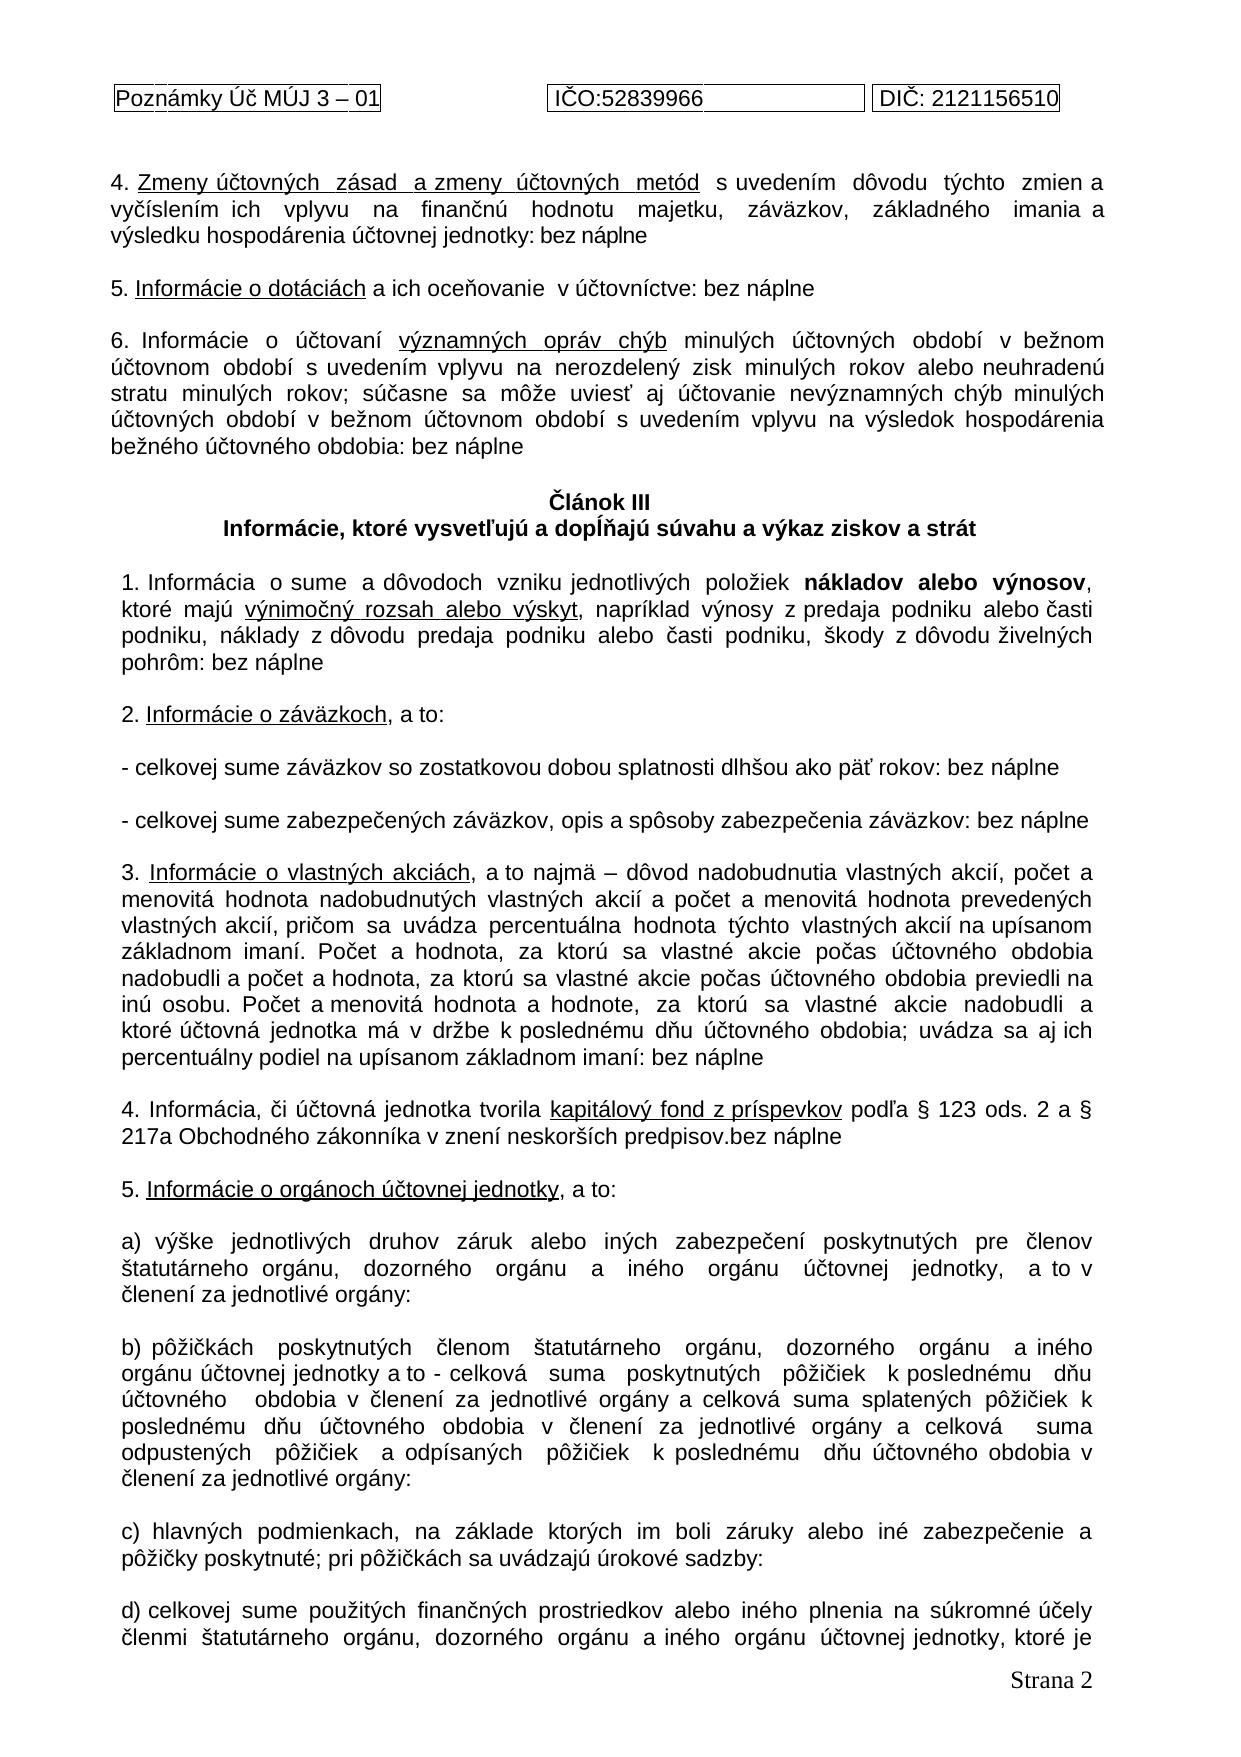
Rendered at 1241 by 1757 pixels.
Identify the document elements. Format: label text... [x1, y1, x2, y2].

subtitle Článok III [110, 488, 1088, 515]
text 3. Informácie o vlastných akciách, a to najmä – dôvod nadobudnutia vlastných akcií, počet a menovitá hodnota nadobudnutých vlastných akcií a počet a menovitá hodnota prevedených vlastných akcií, pričom sa uvádza percentuálna hodnota týchto vlastných akcií na upísanom základnom imaní. Počet a hodnota, za ktorú sa vlastné akcie počas účtovného obdobia nadobudli a počet a hodnota, za ktorú sa vlastné akcie počas účtovného obdobia previedli na inú osobu. Počet a menovitá hodnota a hodnote, za ktorú sa vlastné akcie nadobudli a ktoré účtovná jednotka má v držbe k poslednému dňu účtovného obdobia; uvádza sa aj ich percentuálny podiel na upísanom základnom imaní: bez náplne [121, 859, 1093, 1070]
text - celkovej sume zabezpečených záväzkov, opis a spôsoby zabezpečenia záväzkov: bez náplne [121, 807, 1093, 833]
text b) pôžičkách poskytnutých členom štatutárneho orgánu, dozorného orgánu a iného orgánu účtovnej jednotky a to - celková suma poskytnutých pôžičiek k poslednému dňu účtovného obdobia v členení za jednotlivé orgány a celková suma splatených pôžičiek k poslednému dňu účtovného obdobia v členení za jednotlivé orgány a celková suma odpustených pôžičiek a odpísaných pôžičiek k poslednému dňu účtovného obdobia v členení za jednotlivé orgány: [121, 1334, 1093, 1492]
text 6. Informácie o účtovaní významných opráv chýb minulých účtovných období v bežnom účtovnom období s uvedením vplyvu na nerozdelený zisk minulých rokov alebo neuhradenú stratu minulých rokov; súčasne sa môže uviesť aj účtovanie nevýznamných chýb minulých účtovných období v bežnom účtovnom období s uvedením vplyvu na výsledok hospodárenia bežného účtovného obdobia: bez náplne [110, 327, 1105, 459]
text d) celkovej sume použitých finančných prostriedkov alebo iného plnenia na súkromné účely členmi štatutárneho orgánu, dozorného orgánu a iného orgánu účtovnej jednotky, ktoré je [121, 1597, 1093, 1650]
text 2. Informácie o záväzkoch, a to: [121, 701, 1093, 727]
text 5. Informácie o dotáciách a ich oceňovanie v účtovníctve: bez náplne [110, 275, 1105, 301]
text 5. Informácie o orgánoch účtovnej jednotky, a to: [121, 1176, 1093, 1202]
text - celkovej sume záväzkov so zostatkovou dobou splatnosti dlhšou ako päť rokov: bez náplne [121, 754, 1093, 780]
text 4. Zmeny účtovných zásad a zmeny účtovných metód s uvedením dôvodu týchto zmien a vyčíslením ich vplyvu na finančnú hodnotu majetku, záväzkov, základného imania a výsledku hospodárenia účtovnej jednotky: bez náplne [110, 169, 1105, 248]
text a) výške jednotlivých druhov záruk alebo iných zabezpečení poskytnutých pre členov štatutárneho orgánu, dozorného orgánu a iného orgánu účtovnej jednotky, a to v členení za jednotlivé orgány: [121, 1228, 1093, 1307]
text c) hlavných podmienkach, na základe ktorých im boli záruky alebo iné zabezpečenie a pôžičky poskytnuté; pri pôžičkách sa uvádzajú úrokové sadzby: [121, 1518, 1093, 1571]
text Informácie, ktoré vysvetľujú a dopĺňajú súvahu a výkaz ziskov a strát [110, 515, 1088, 541]
text 1. Informácia o sume a dôvodoch vzniku jednotlivých položiek nákladov alebo výnosov, ktoré majú výnimočný rozsah alebo výskyt, napríklad výnosy z predaja podniku alebo časti podniku, náklady z dôvodu predaja podniku alebo časti podniku, škody z dôvodu živelných pohrôm: bez náplne [121, 569, 1093, 675]
text 4. Informácia, či účtovná jednotka tvorila kapitálový fond z príspevkov podľa § 123 ods. 2 a § 217a Obchodného zákonníka v znení neskorších predpisov.bez náplne [121, 1096, 1093, 1149]
